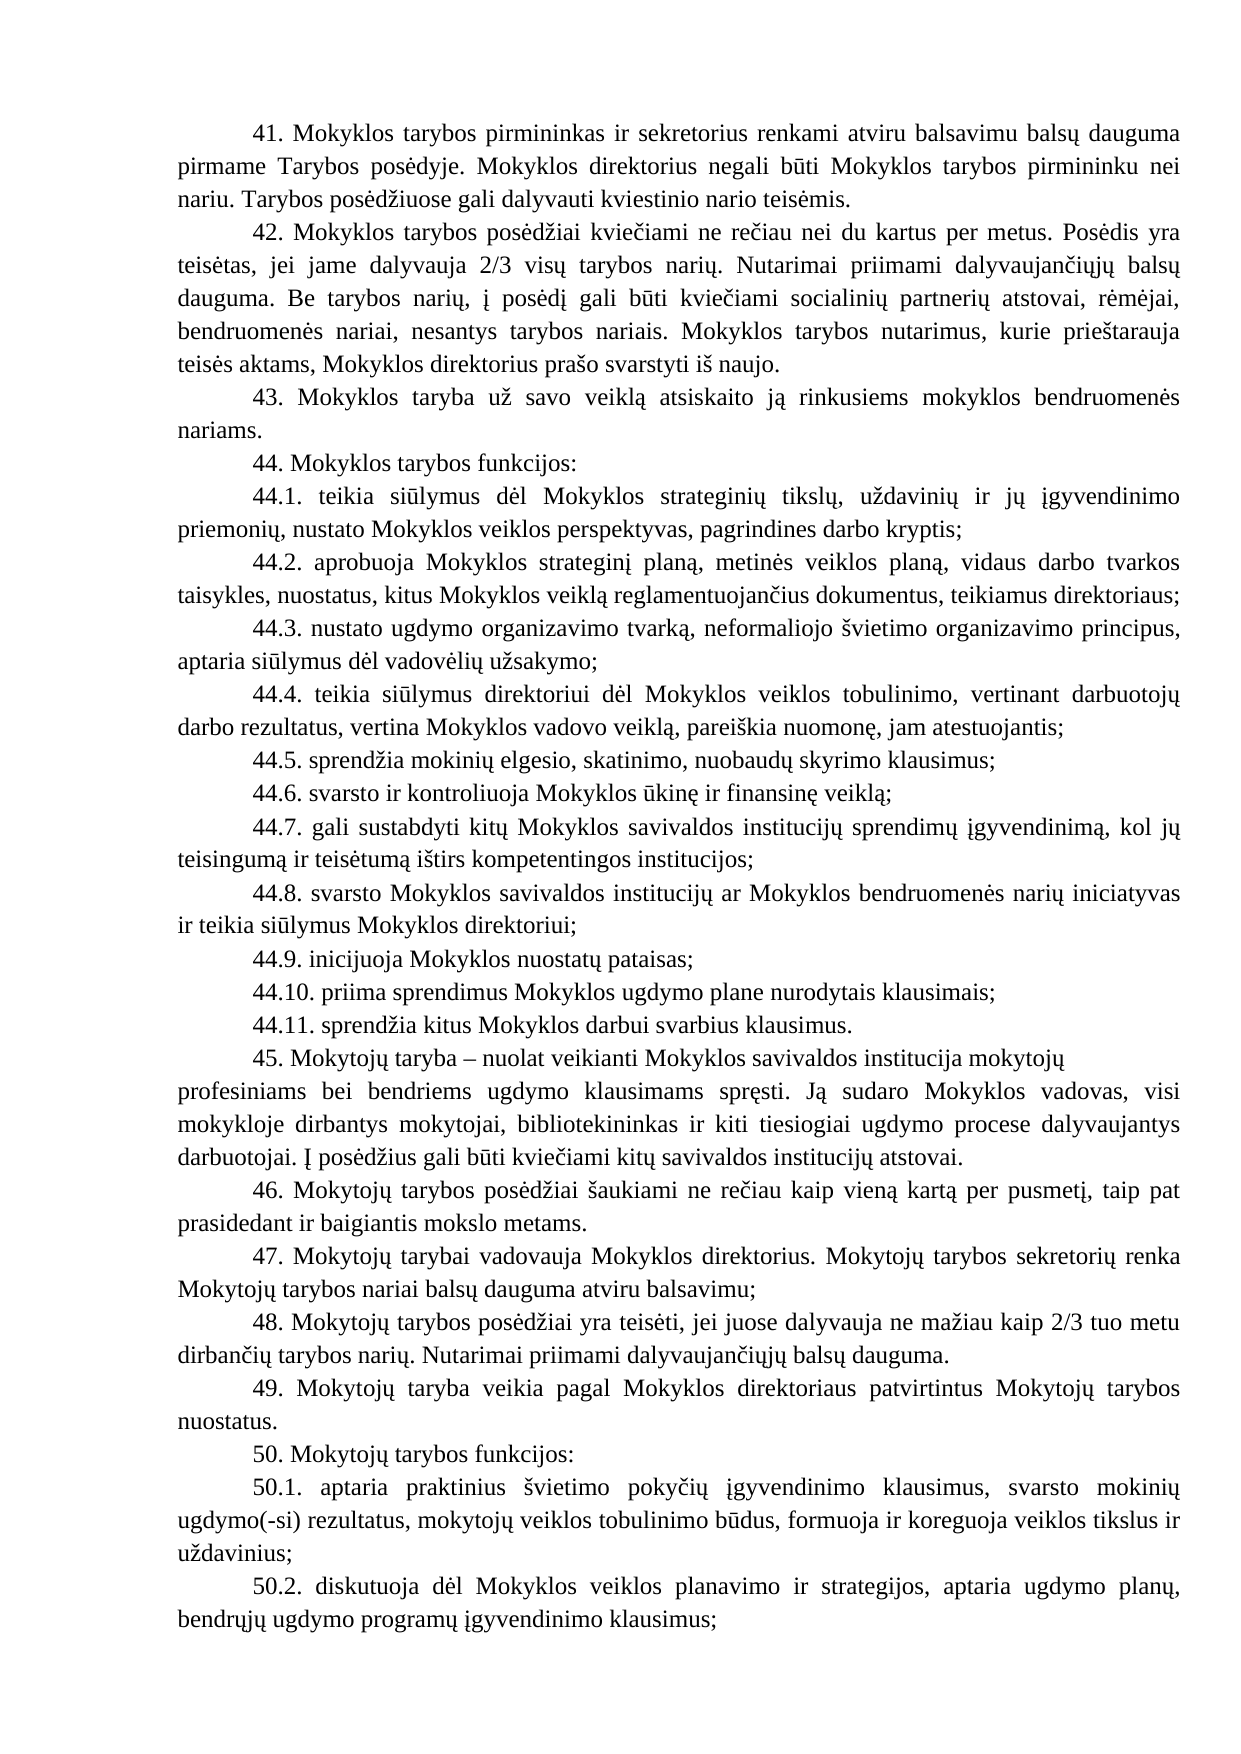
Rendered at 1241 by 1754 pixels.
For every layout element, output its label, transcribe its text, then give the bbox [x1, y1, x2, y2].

text 50.1. aptaria praktinius švietimo pokyčių įgyvendinimo klausimus, svarsto mokinių ugdymo(-si) rezultatus, mokytojų veiklos tobulinimo būdus, formuoja ir koreguoja veiklos tikslus ir uždavinius; [177, 1472, 1181, 1567]
text 44.3. nustato ugdymo organizavimo tvarką, neformaliojo švietimo organizavimo principus, aptaria siūlymus dėl vadovėlių užsakymo; [177, 613, 1181, 675]
text 44.9. inicijuoja Mokyklos nuostatų pataisas; [177, 944, 1181, 972]
text 42. Mokyklos tarybos posėdžiai kviečiami ne rečiau nei du kartus per metus. Posėdis yra teisėtas, jei jame dalyvauja 2/3 visų tarybos narių. Nutarimai priimami dalyvaujančiųjų balsų dauguma. Be tarybos narių, į posėdį gali būti kviečiami socialinių partnerių atstovai, rėmėjai, bendruomenės nariai, nesantys tarybos nariais. Mokyklos tarybos nutarimus, kurie prieštarauja teisės aktams, Mokyklos direktorius prašo svarstyti iš naujo. [177, 217, 1181, 378]
text 44.11. sprendžia kitus Mokyklos darbui svarbius klausimus. [177, 1010, 1181, 1038]
text 41. Mokyklos tarybos pirmininkas ir sekretorius renkami atviru balsavimu balsų dauguma pirmame Tarybos posėdyje. Mokyklos direktorius negali būti Mokyklos tarybos pirmininku nei nariu. Tarybos posėdžiuose gali dalyvauti kviestinio nario teisėmis. [177, 118, 1181, 213]
text 44.6. svarsto ir kontroliuoja Mokyklos ūkinę ir finansinę veiklą; [177, 778, 1181, 807]
text 44.5. sprendžia mokinių elgesio, skatinimo, nuobaudų skyrimo klausimus; [177, 746, 1181, 774]
text 46. Mokytojų tarybos posėdžiai šaukiami ne rečiau kaip vieną kartą per pusmetį, taip pat prasidedant ir baigiantis mokslo metams. [177, 1175, 1181, 1237]
text 50. Mokytojų tarybos funkcijos: [177, 1439, 1181, 1468]
text 44.7. gali sustabdyti kitų Mokyklos savivaldos institucijų sprendimų įgyvendinimą, kol jų teisingumą ir teisėtumą ištirs kompetentingos institucijos; [177, 812, 1181, 873]
text 47. Mokytojų tarybai vadovauja Mokyklos direktorius. Mokytojų tarybos sekretorių renka Mokytojų tarybos nariai balsų dauguma atviru balsavimu; [177, 1241, 1181, 1303]
text 44. Mokyklos tarybos funkcijos: [177, 448, 1181, 477]
text 44.2. aprobuoja Mokyklos strateginį planą, metinės veiklos planą, vidaus darbo tvarkos taisykles, nuostatus, kitus Mokyklos veiklą reglamentuojančius dokumentus, teikiamus direktoriaus; [177, 547, 1181, 609]
text 50.2. diskutuoja dėl Mokyklos veiklos planavimo ir strategijos, aptaria ugdymo planų, bendrųjų ugdymo programų įgyvendinimo klausimus; [177, 1571, 1181, 1633]
text 44.4. teikia siūlymus direktoriui dėl Mokyklos veiklos tobulinimo, vertinant darbuotojų darbo rezultatus, vertina Mokyklos vadovo veiklą, pareiškia nuomonę, jam atestuojantis; [177, 679, 1181, 741]
text 45. Mokytojų taryba – nuolat veikianti Mokyklos savivaldos institucija mokytojų [177, 1043, 1181, 1071]
text 44.1. teikia siūlymus dėl Mokyklos strateginių tikslų, uždavinių ir jų įgyvendinimo priemonių, nustato Mokyklos veiklos perspektyvas, pagrindines darbo kryptis; [177, 481, 1181, 543]
text profesiniams bei bendriems ugdymo klausimams spręsti. Ją sudaro Mokyklos vadovas, visi mokykloje dirbantys mokytojai, bibliotekininkas ir kiti tiesiogiai ugdymo procese dalyvaujantys darbuotojai. Į posėdžius gali būti kviečiami kitų savivaldos institucijų atstovai. [177, 1076, 1181, 1171]
text 48. Mokytojų tarybos posėdžiai yra teisėti, jei juose dalyvauja ne mažiau kaip 2/3 tuo metu dirbančių tarybos narių. Nutarimai priimami dalyvaujančiųjų balsų dauguma. [177, 1307, 1181, 1369]
text 43. Mokyklos taryba už savo veiklą atsiskaito ją rinkusiems mokyklos bendruomenės nariams. [177, 382, 1181, 444]
text 44.10. priima sprendimus Mokyklos ugdymo plane nurodytais klausimais; [177, 977, 1181, 1005]
text 49. Mokytojų taryba veikia pagal Mokyklos direktoriaus patvirtintus Mokytojų tarybos nuostatus. [177, 1373, 1181, 1435]
text 44.8. svarsto Mokyklos savivaldos institucijų ar Mokyklos bendruomenės narių iniciatyvas ir teikia siūlymus Mokyklos direktoriui; [177, 878, 1181, 939]
